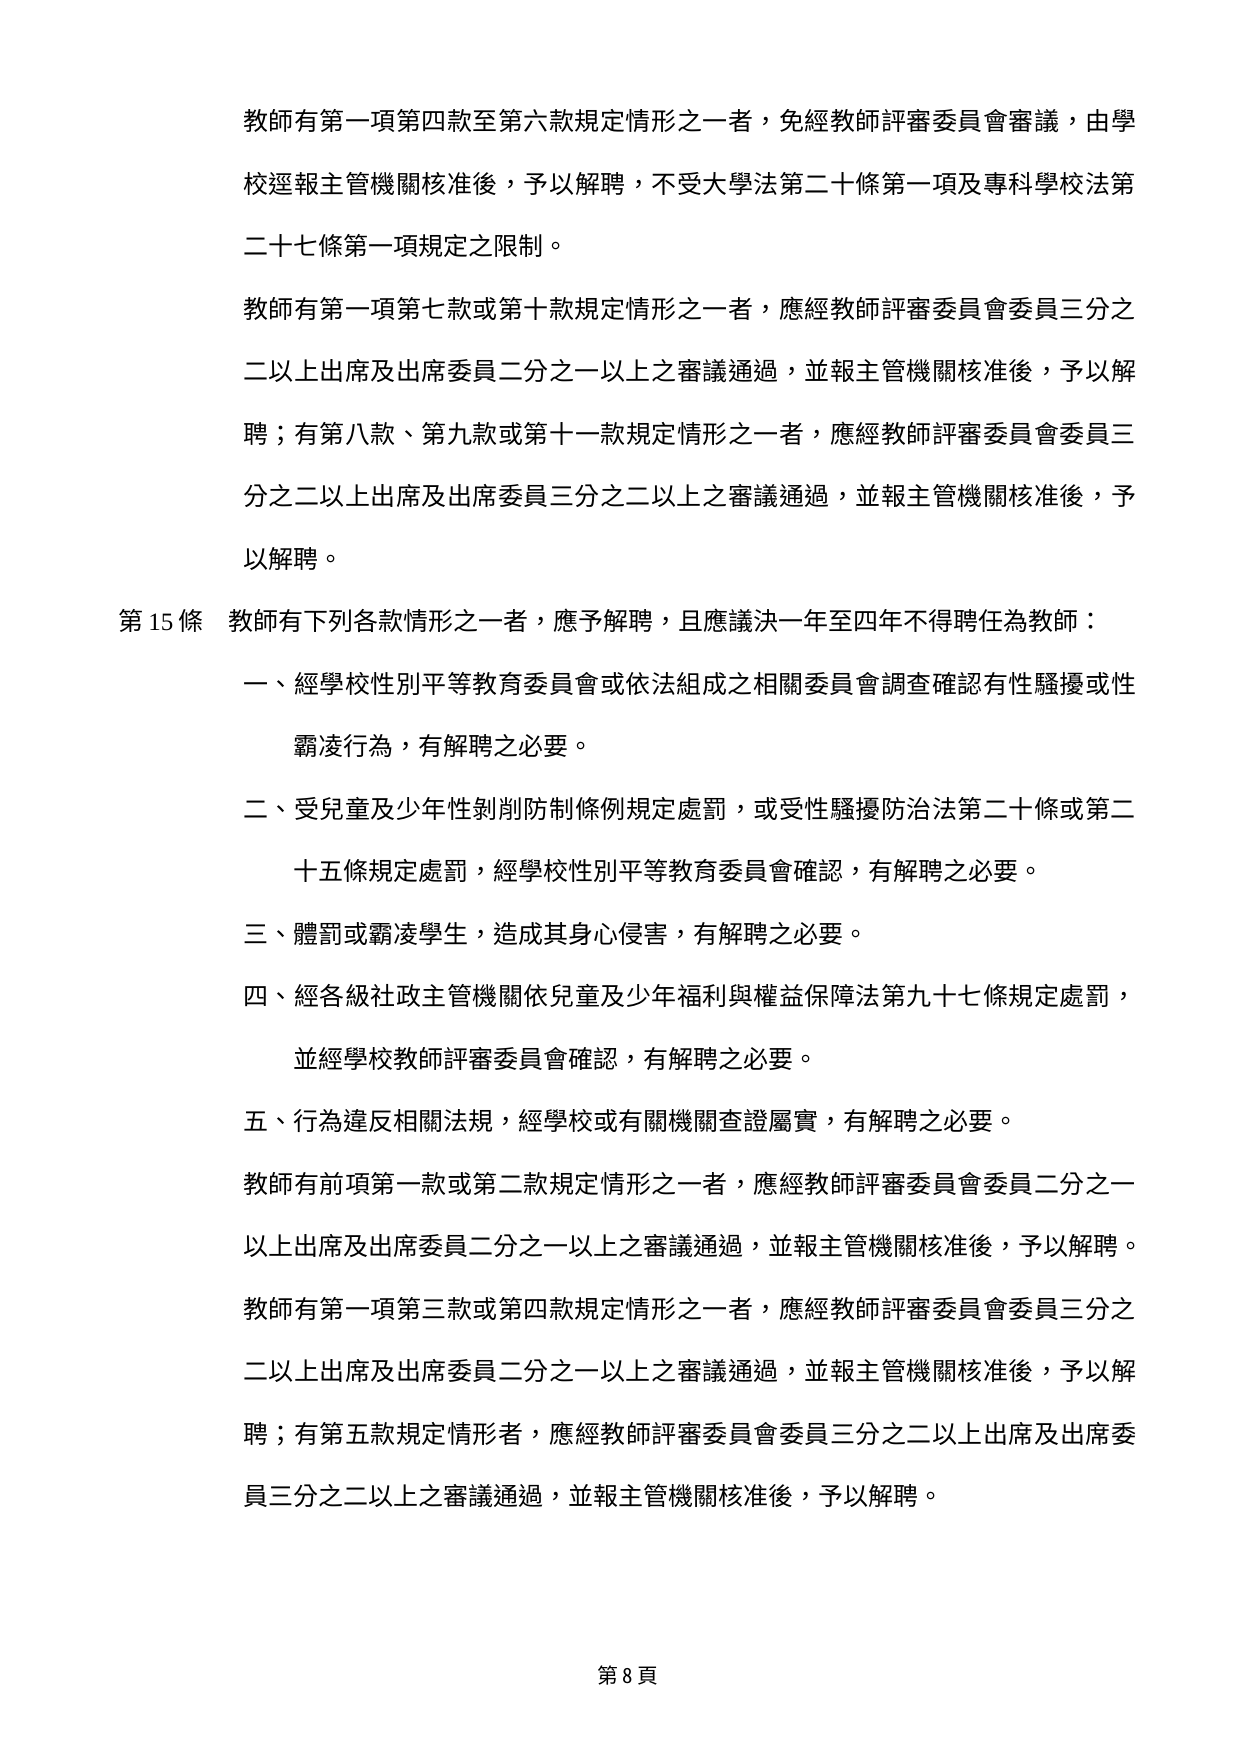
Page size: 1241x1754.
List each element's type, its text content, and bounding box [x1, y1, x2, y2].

text 一、經學校性別平等教育委員會或依法組成之相關委員會調查確認有性騷擾或性霸凌行為，有解聘之必要。 [243, 641, 1137, 766]
text 二、受兒童及少年性剝削防制條例規定處罰，或受性騷擾防治法第二十條或第二十五條規定處罰，經學校性別平等教育委員會確認，有解聘之必要。 [243, 766, 1137, 891]
text 三、體罰或霸凌學生，造成其身心侵害，有解聘之必要。 [243, 891, 1137, 953]
text 四、經各級社政主管機關依兒童及少年福利與權益保障法第九十七條規定處罰，並經學校教師評審委員會確認，有解聘之必要。 [243, 953, 1137, 1078]
text 教師有前項第一款或第二款規定情形之一者，應經教師評審委員會委員二分之一以上出席及出席委員二分之一以上之審議通過，並報主管機關核准後，予以解聘。 [243, 1141, 1137, 1266]
text 第15條 教師有下列各款情形之一者，應予解聘，且應議決一年至四年不得聘任為教師： [118, 578, 1137, 641]
text 五、行為違反相關法規，經學校或有關機關查證屬實，有解聘之必要。 [243, 1078, 1137, 1141]
text 教師有第一項第四款至第六款規定情形之一者，免經教師評審委員會審議，由學校逕報主管機關核准後，予以解聘，不受大學法第二十條第一項及專科學校法第二十七條第一項規定之限制。 [243, 78, 1137, 266]
text 教師有第一項第三款或第四款規定情形之一者，應經教師評審委員會委員三分之二以上出席及出席委員二分之一以上之審議通過，並報主管機關核准後，予以解聘；有第五款規定情形者，應經教師評審委員會委員三分之二以上出席及出席委員三分之二以上之審議通過，並報主管機關核准後，予以解聘。 [243, 1266, 1137, 1516]
text 教師有第一項第七款或第十款規定情形之一者，應經教師評審委員會委員三分之二以上出席及出席委員二分之一以上之審議通過，並報主管機關核准後，予以解聘；有第八款、第九款或第十一款規定情形之一者，應經教師評審委員會委員三分之二以上出席及出席委員三分之二以上之審議通過，並報主管機關核准後，予以解聘。 [243, 266, 1137, 578]
